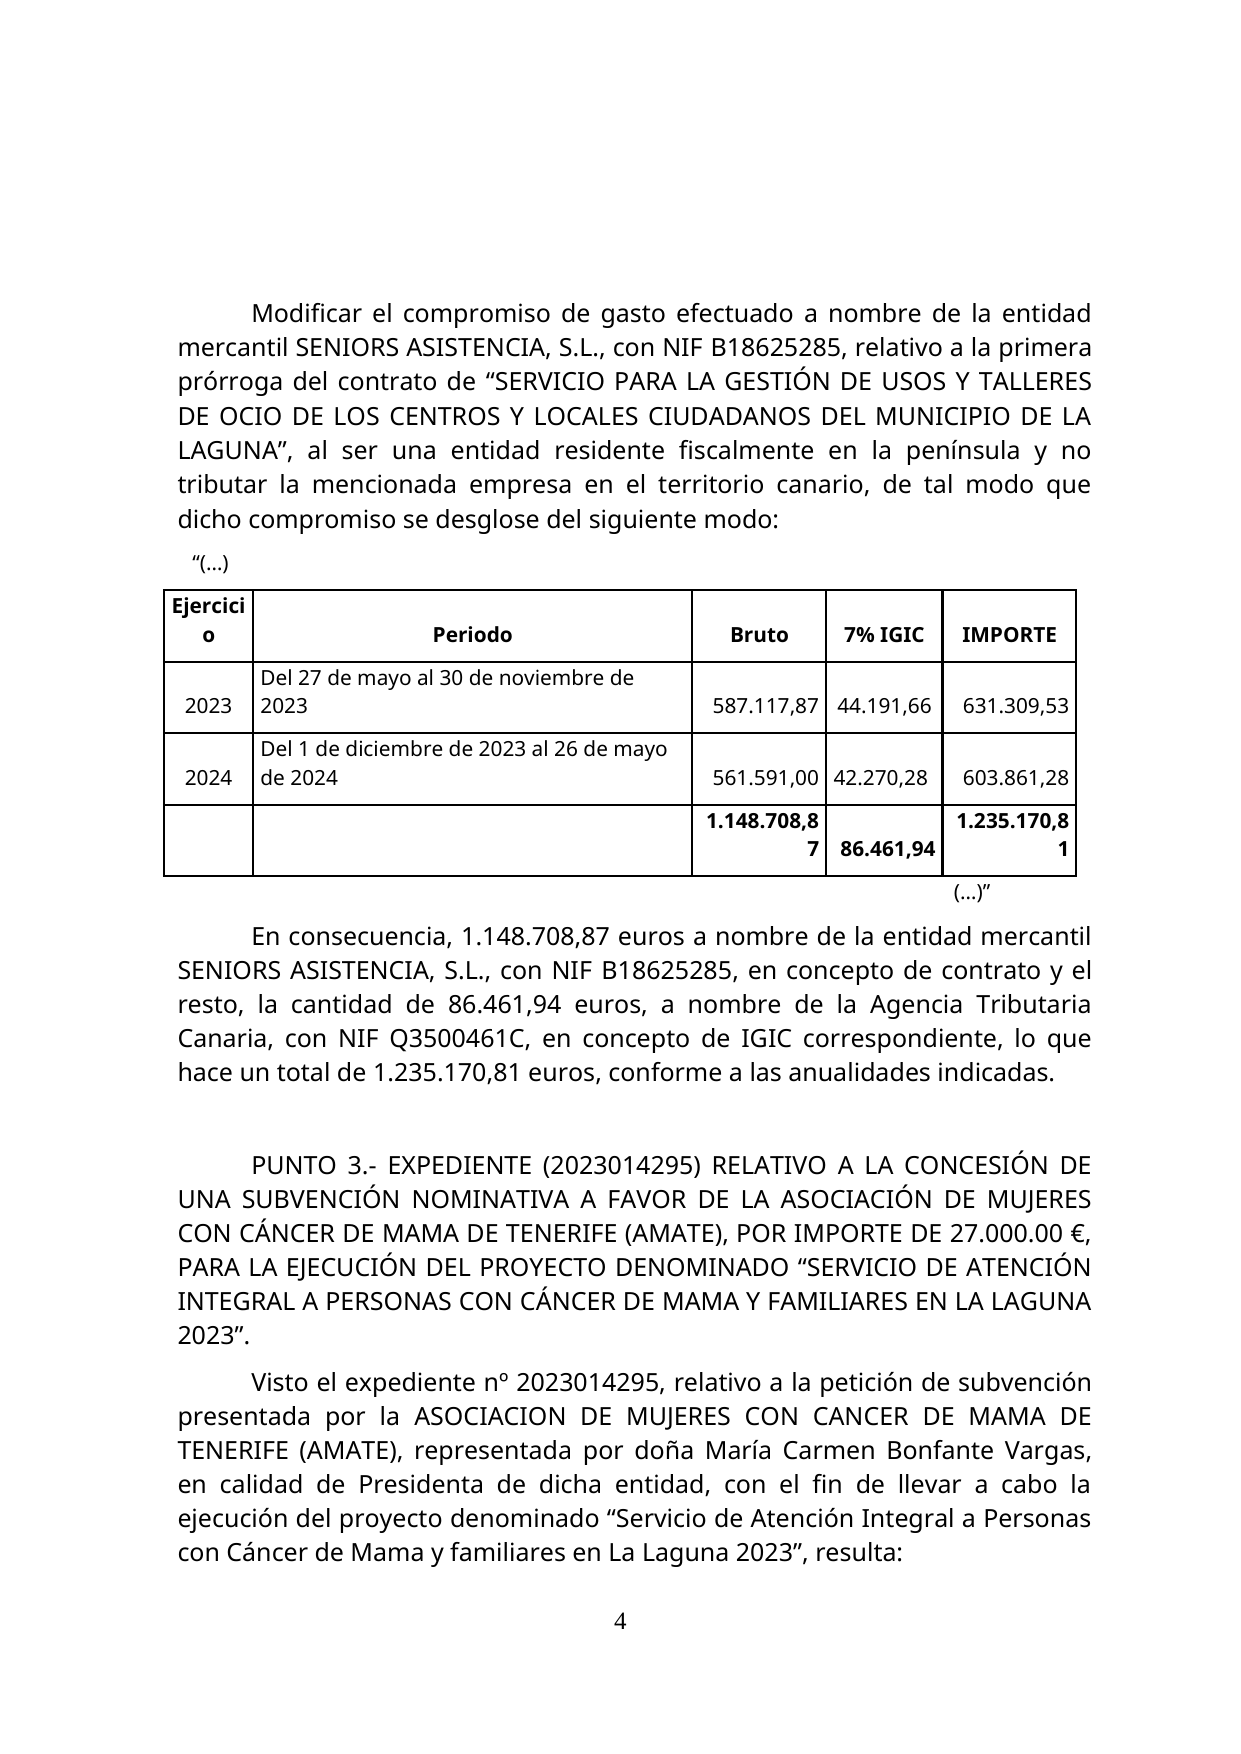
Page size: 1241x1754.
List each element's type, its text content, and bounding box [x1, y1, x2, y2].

table_cell 42.270,28 [827, 734, 941, 804]
table_cell 1.235.170,81 [944, 806, 1075, 875]
table_cell 2024 [165, 734, 252, 804]
table_cell 587.117,87 [693, 663, 825, 732]
table_header 7% IGIC [827, 591, 941, 661]
table_cell Del 1 de diciembre de 2023 al 26 de mayo de 2024 [254, 734, 691, 804]
text (…)” [236, 877, 990, 906]
table_cell 603.861,28 [944, 734, 1075, 804]
table_cell 44.191,66 [827, 663, 941, 732]
text Visto el expediente nº 2023014295, relativo a la petición de subvención presentada por la ASOCIACION DE MUJERES CON CANCER DE MAMA DE TENERIFE (AMATE), representada por doña María Carmen Bonfante Vargas, en calidad de Presidenta de dicha entidad, con el fin de llevar a cabo la ejecución del proyecto denominado “Servicio de Atención Integral a Personas con Cáncer de Mama y familiares en La Laguna 2023”, resulta: [177, 1364, 1093, 1569]
text PUNTO 3.- EXPEDIENTE (2023014295) RELATIVO A LA CONCESIÓN DE UNA SUBVENCIÓN NOMINATIVA A FAVOR DE LA ASOCIACIÓN DE MUJERES CON CÁNCER DE MAMA DE TENERIFE (AMATE), POR IMPORTE DE 27.000.00 €, PARA LA EJECUCIÓN DEL PROYECTO DENOMINADO “SERVICIO DE ATENCIÓN INTEGRAL A PERSONAS CON CÁNCER DE MAMA Y FAMILIARES EN LA LAGUNA 2023”. [177, 1148, 1093, 1352]
table_cell 561.591,00 [693, 734, 825, 804]
table_cell 2023 [165, 663, 252, 732]
table_header IMPORTE [944, 591, 1075, 661]
table_header Bruto [693, 591, 825, 661]
text Modificar el compromiso de gasto efectuado a nombre de la entidad mercantil SENIORS ASISTENCIA, S.L., con NIF B18625285, relativo a la primera prórroga del contrato de “SERVICIO PARA LA GESTIÓN DE USOS Y TALLERES DE OCIO DE LOS CENTROS Y LOCALES CIUDADANOS DEL MUNICIPIO DE LA LAGUNA”, al ser una entidad residente fiscalmente en la península y no tributar la mencionada empresa en el territorio canario, de tal modo que dicho compromiso se desglose del siguiente modo: [177, 295, 1093, 536]
table_cell 1.148.708,87 [693, 806, 825, 875]
table_cell 86.461,94 [827, 806, 941, 875]
table_header Periodo [254, 591, 691, 661]
text En consecuencia, 1.148.708,87 euros a nombre de la entidad mercantil SENIORS ASISTENCIA, S.L., con NIF B18625285, en concepto de contrato y el resto, la cantidad de 86.461,94 euros, a nombre de la Agencia Tributaria Canaria, con NIF Q3500461C, en concepto de IGIC correspondiente, lo que hace un total de 1.235.170,81 euros, conforme a las anualidades indicadas. [177, 918, 1093, 1088]
table_header Ejercicio [165, 591, 252, 661]
table_cell [165, 806, 252, 875]
table_cell [254, 806, 691, 875]
table_cell 631.309,53 [944, 663, 1075, 732]
table_cell Del 27 de mayo al 30 de noviembre de 2023 [254, 663, 691, 732]
text “(…) [177, 548, 1093, 577]
